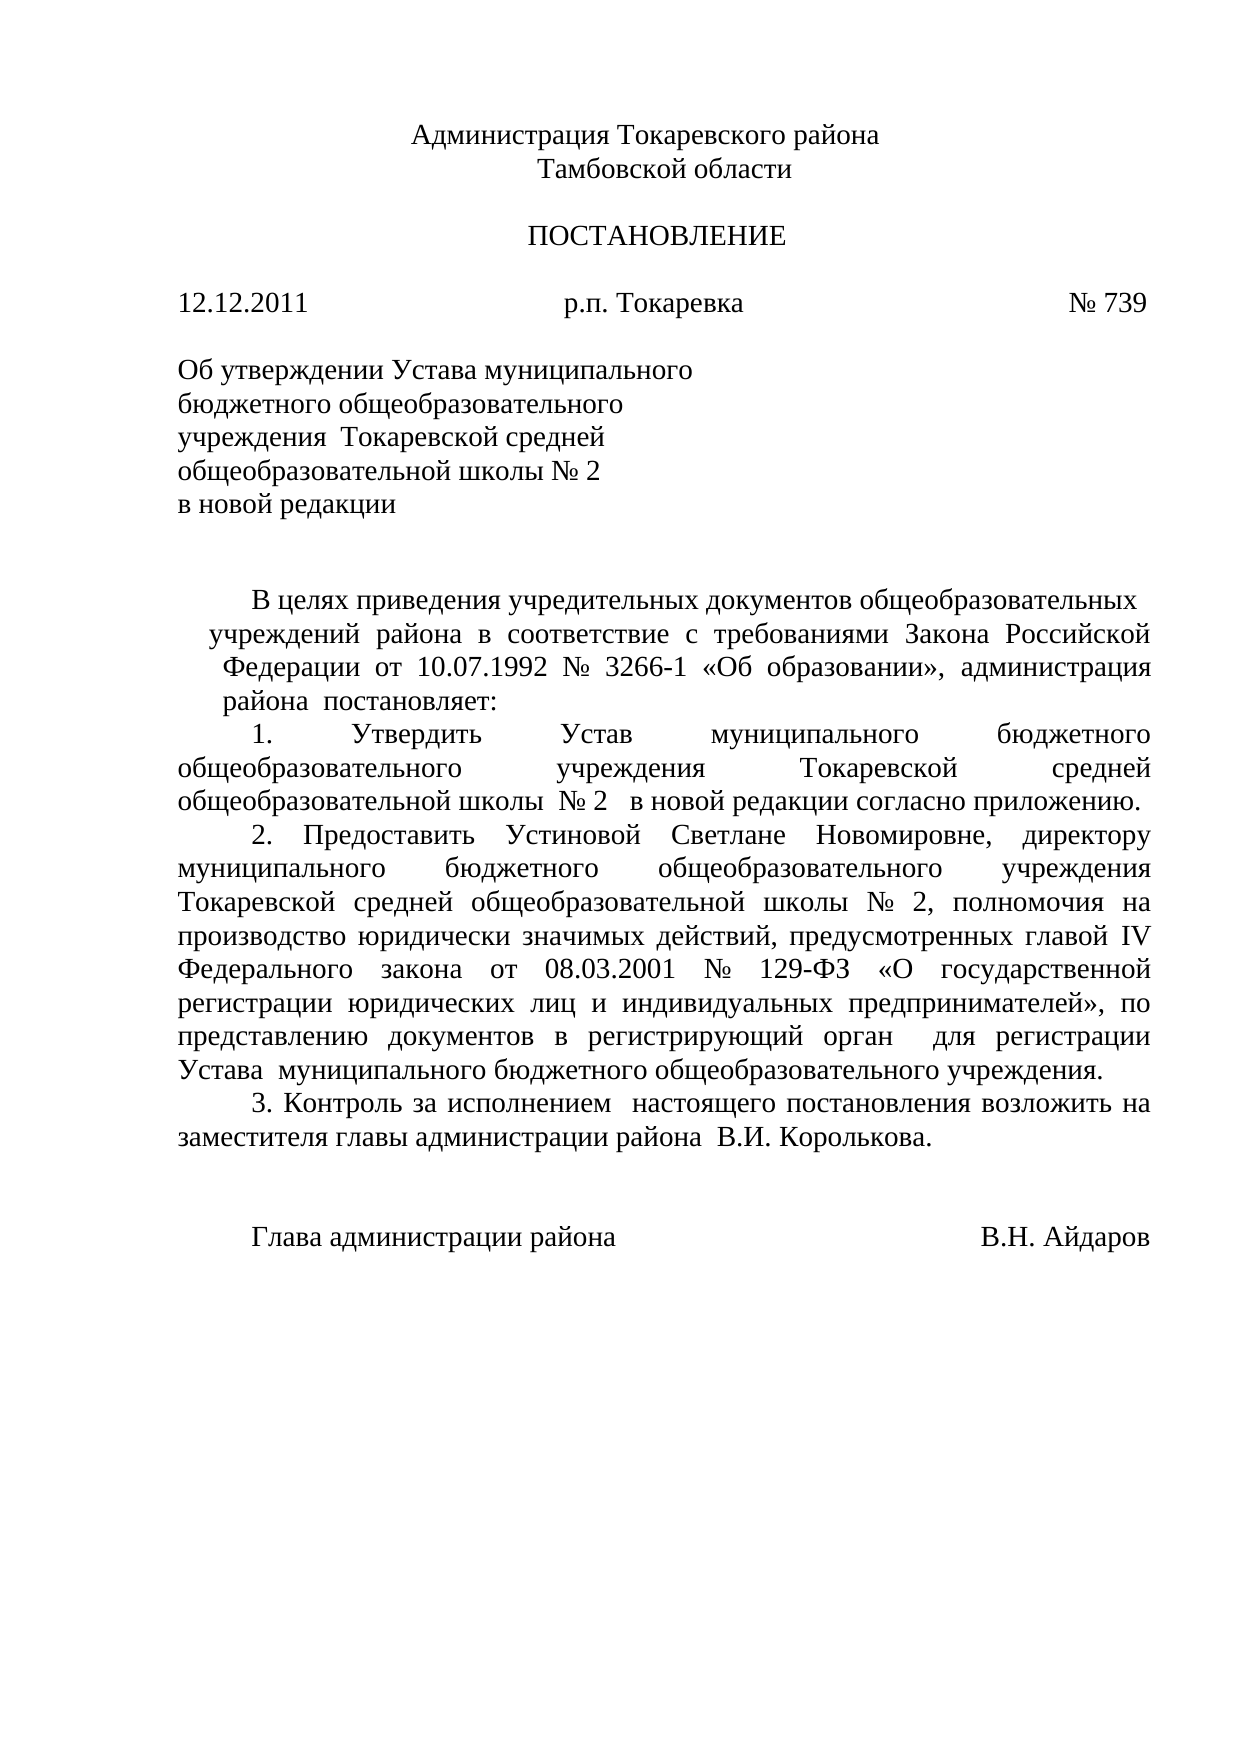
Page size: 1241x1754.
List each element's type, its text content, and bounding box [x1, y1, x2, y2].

text в новой редакции [177, 486, 1152, 520]
text Об утверждении Устава муниципального [177, 352, 1152, 386]
text 2. Предоставить Устиновой Светлане Новомировне, директору муниципального бюджетного общеобразовательного учреждения Токаревской средней общеобразовательной школы № 2, полномочия на производство юридически значимых действий, предусмотренных главой IV Федерального закона от 08.03.2001 № 129-ФЗ «О государственной регистрации юридических лиц и индивидуальных предпринимателей», по представлению документов в регистрирующий орган для регистрации Устава муниципального бюджетного общеобразовательного учреждения. [177, 817, 1152, 1085]
text 3. Контроль за исполнением настоящего постановления возложить на заместителя главы администрации района В.И. Королькова. [177, 1085, 1152, 1152]
text 1. Утвердить Устав муниципального бюджетного общеобразовательного учреждения Токаревской средней общеобразовательной школы № 2 в новой редакции согласно приложению. [177, 716, 1152, 817]
subtitle учреждений района в соответствие с требованиями Закона Российской Федерации от 10.07.1992 № 3266-1 «Об образовании», администрация района постановляет: [177, 616, 1152, 716]
text Администрация Токаревского района [177, 117, 1152, 151]
text Глава администрации района В.Н. Айдаров [177, 1219, 1152, 1253]
text учреждения Токаревской средней [177, 419, 1152, 453]
text бюджетного общеобразовательного [177, 386, 1152, 419]
text Тамбовской области [177, 151, 1152, 184]
text В целях приведения учредительных документов общеобразовательных [177, 582, 1152, 616]
text ПОСТАНОВЛЕНИЕ [177, 218, 1152, 252]
text общеобразовательной школы № 2 [177, 453, 1152, 486]
text 12.12.2011 р.п. Токаревка № 739 [177, 285, 1152, 319]
